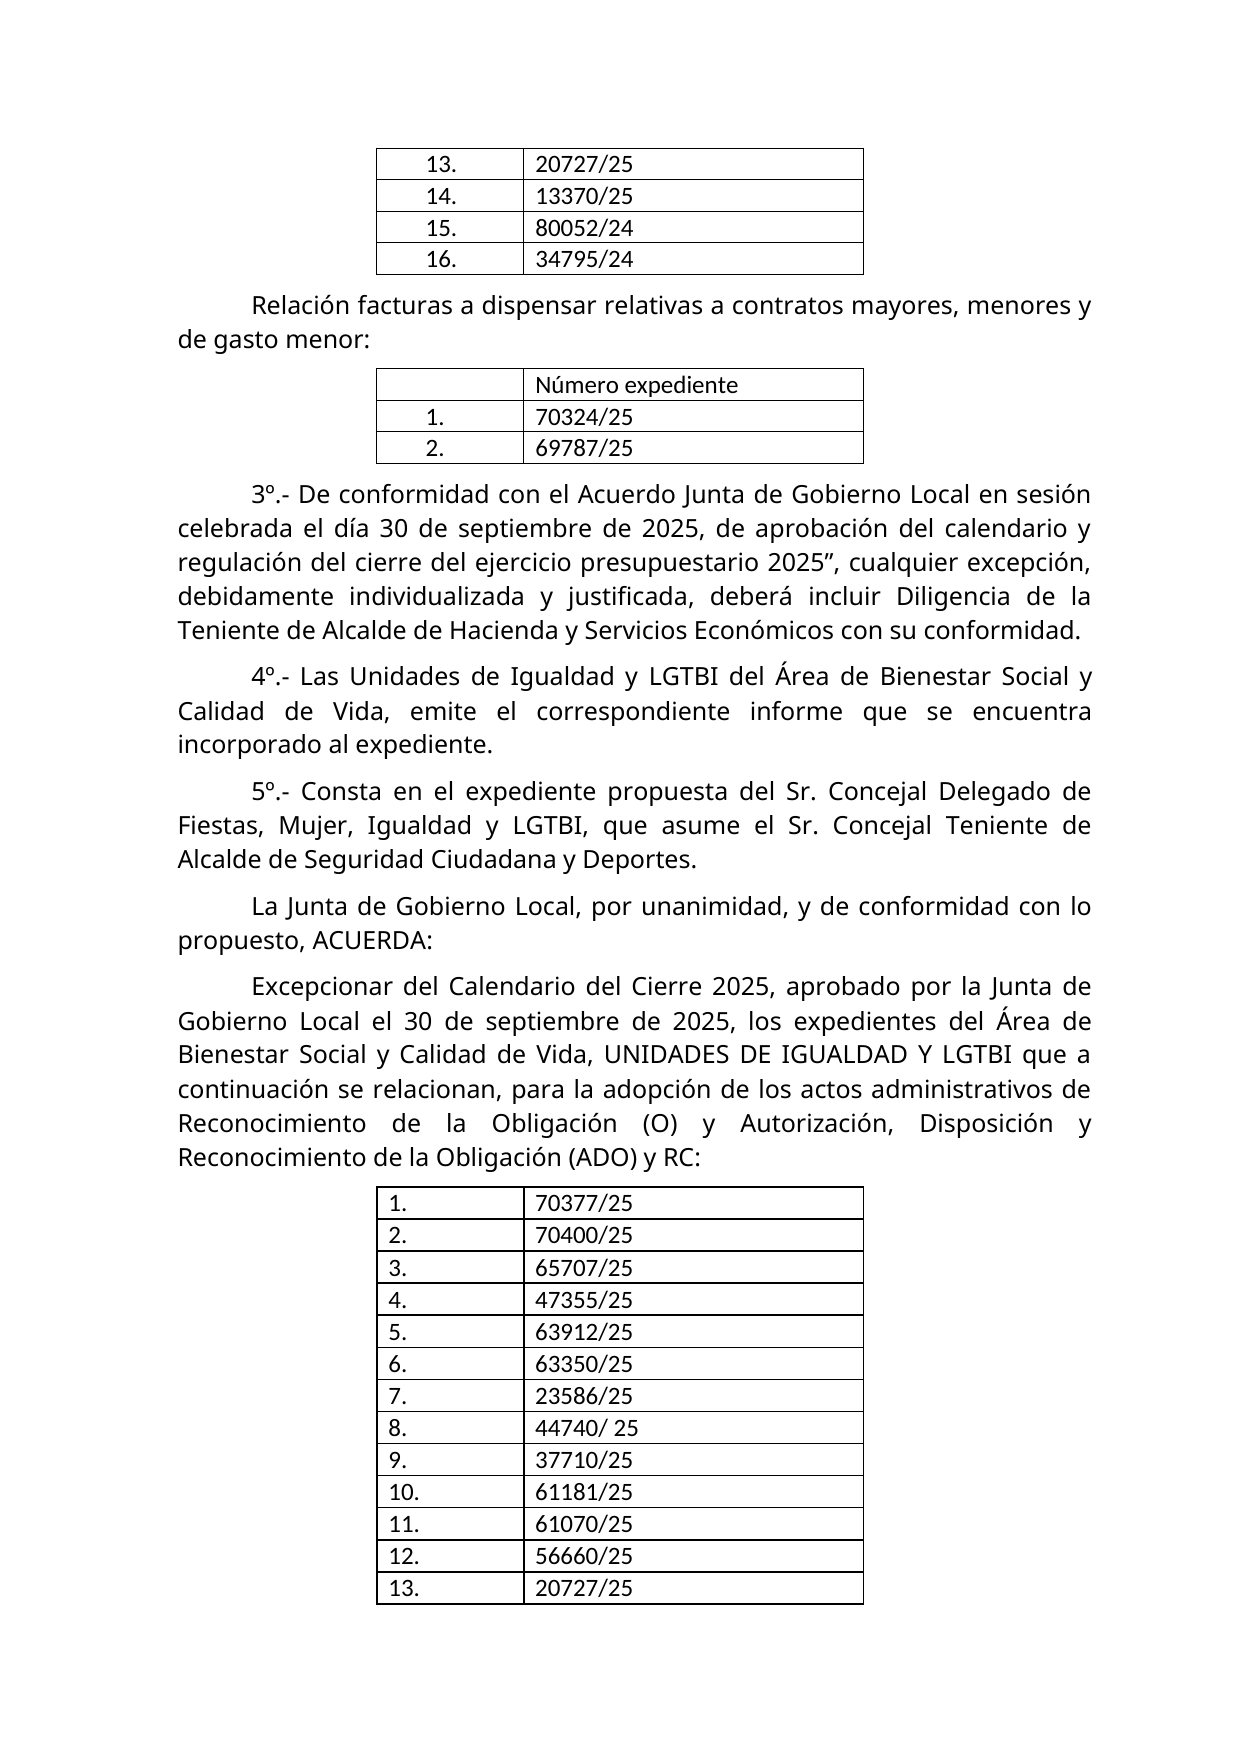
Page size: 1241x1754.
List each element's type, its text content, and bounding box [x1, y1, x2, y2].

text 4º.- Las Unidades de Igualdad y LGTBI del Área de Bienestar Social y Calidad de Vida, emite el correspondiente informe que se encuentra incorporado al expediente. [177, 659, 1093, 761]
table_cell 20727/25 [525, 1573, 863, 1603]
table_header Número expediente [524, 369, 863, 399]
table_cell 70400/25 [525, 1220, 863, 1250]
table_cell [377, 432, 523, 463]
table_cell 12. [378, 1541, 523, 1571]
table_cell 63350/25 [525, 1348, 863, 1378]
table_cell 37710/25 [525, 1444, 863, 1475]
table_cell 11. [378, 1508, 523, 1539]
table_cell 7. [378, 1380, 523, 1411]
text La Junta de Gobierno Local, por unanimidad, y de conformidad con lo propuesto, ACUERDA: [177, 888, 1093, 957]
table_cell 9. [378, 1444, 523, 1475]
table_cell [377, 180, 523, 211]
table_cell [377, 401, 523, 431]
table_cell 34795/24 [524, 243, 863, 274]
table_cell 44740/ 25 [525, 1412, 863, 1443]
table_cell 3. [378, 1252, 523, 1282]
table_cell 80052/24 [524, 212, 863, 242]
text Relación facturas a dispensar relativas a contratos mayores, menores y de gasto menor: [177, 287, 1093, 356]
table_cell 13. [378, 1573, 523, 1603]
table_cell 2. [378, 1220, 523, 1250]
table_cell 56660/25 [525, 1541, 863, 1571]
table_cell [377, 243, 523, 274]
table_cell 8. [378, 1412, 523, 1443]
table_cell 4. [378, 1284, 523, 1314]
table_cell 70324/25 [524, 401, 863, 431]
table_cell 13370/25 [524, 180, 863, 211]
table_cell 61070/25 [525, 1508, 863, 1539]
table_header 70377/25 [525, 1188, 863, 1218]
table_cell [377, 212, 523, 242]
table_cell 6. [378, 1348, 523, 1378]
text 5º.- Consta en el expediente propuesta del Sr. Concejal Delegado de Fiestas, Mujer, Igualdad y LGTBI, que asume el Sr. Concejal Teniente de Alcalde de Seguridad Ciudadana y Deportes. [177, 774, 1093, 876]
table_header [377, 369, 523, 399]
table_cell 20727/25 [524, 149, 863, 179]
text Excepcionar del Calendario del Cierre 2025, aprobado por la Junta de Gobierno Local el 30 de septiembre de 2025, los expedientes del Área de Bienestar Social y Calidad de Vida, UNIDADES DE IGUALDAD Y LGTBI que a continuación se relacionan, para la adopción de los actos administrativos de Reconocimiento de la Obligación (O) y Autorización, Disposición y Reconocimiento de la Obligación (ADO) y RC: [177, 969, 1093, 1173]
table_cell 69787/25 [524, 432, 863, 463]
table_cell [377, 149, 523, 179]
table_cell 47355/25 [525, 1284, 863, 1314]
table_cell 10. [378, 1476, 523, 1507]
table_cell 5. [378, 1316, 523, 1346]
table_cell 65707/25 [525, 1252, 863, 1282]
table_cell 63912/25 [525, 1316, 863, 1346]
table_cell 23586/25 [525, 1380, 863, 1411]
text 3º.- De conformidad con el Acuerdo Junta de Gobierno Local en sesión celebrada el día 30 de septiembre de 2025, de aprobación del calendario y regulación del cierre del ejercicio presupuestario 2025”, cualquier excepción, debidamente individualizada y justificada, deberá incluir Diligencia de la Teniente de Alcalde de Hacienda y Servicios Económicos con su conformidad. [177, 476, 1093, 647]
table_header 1. [378, 1188, 523, 1218]
table_cell 61181/25 [525, 1476, 863, 1507]
